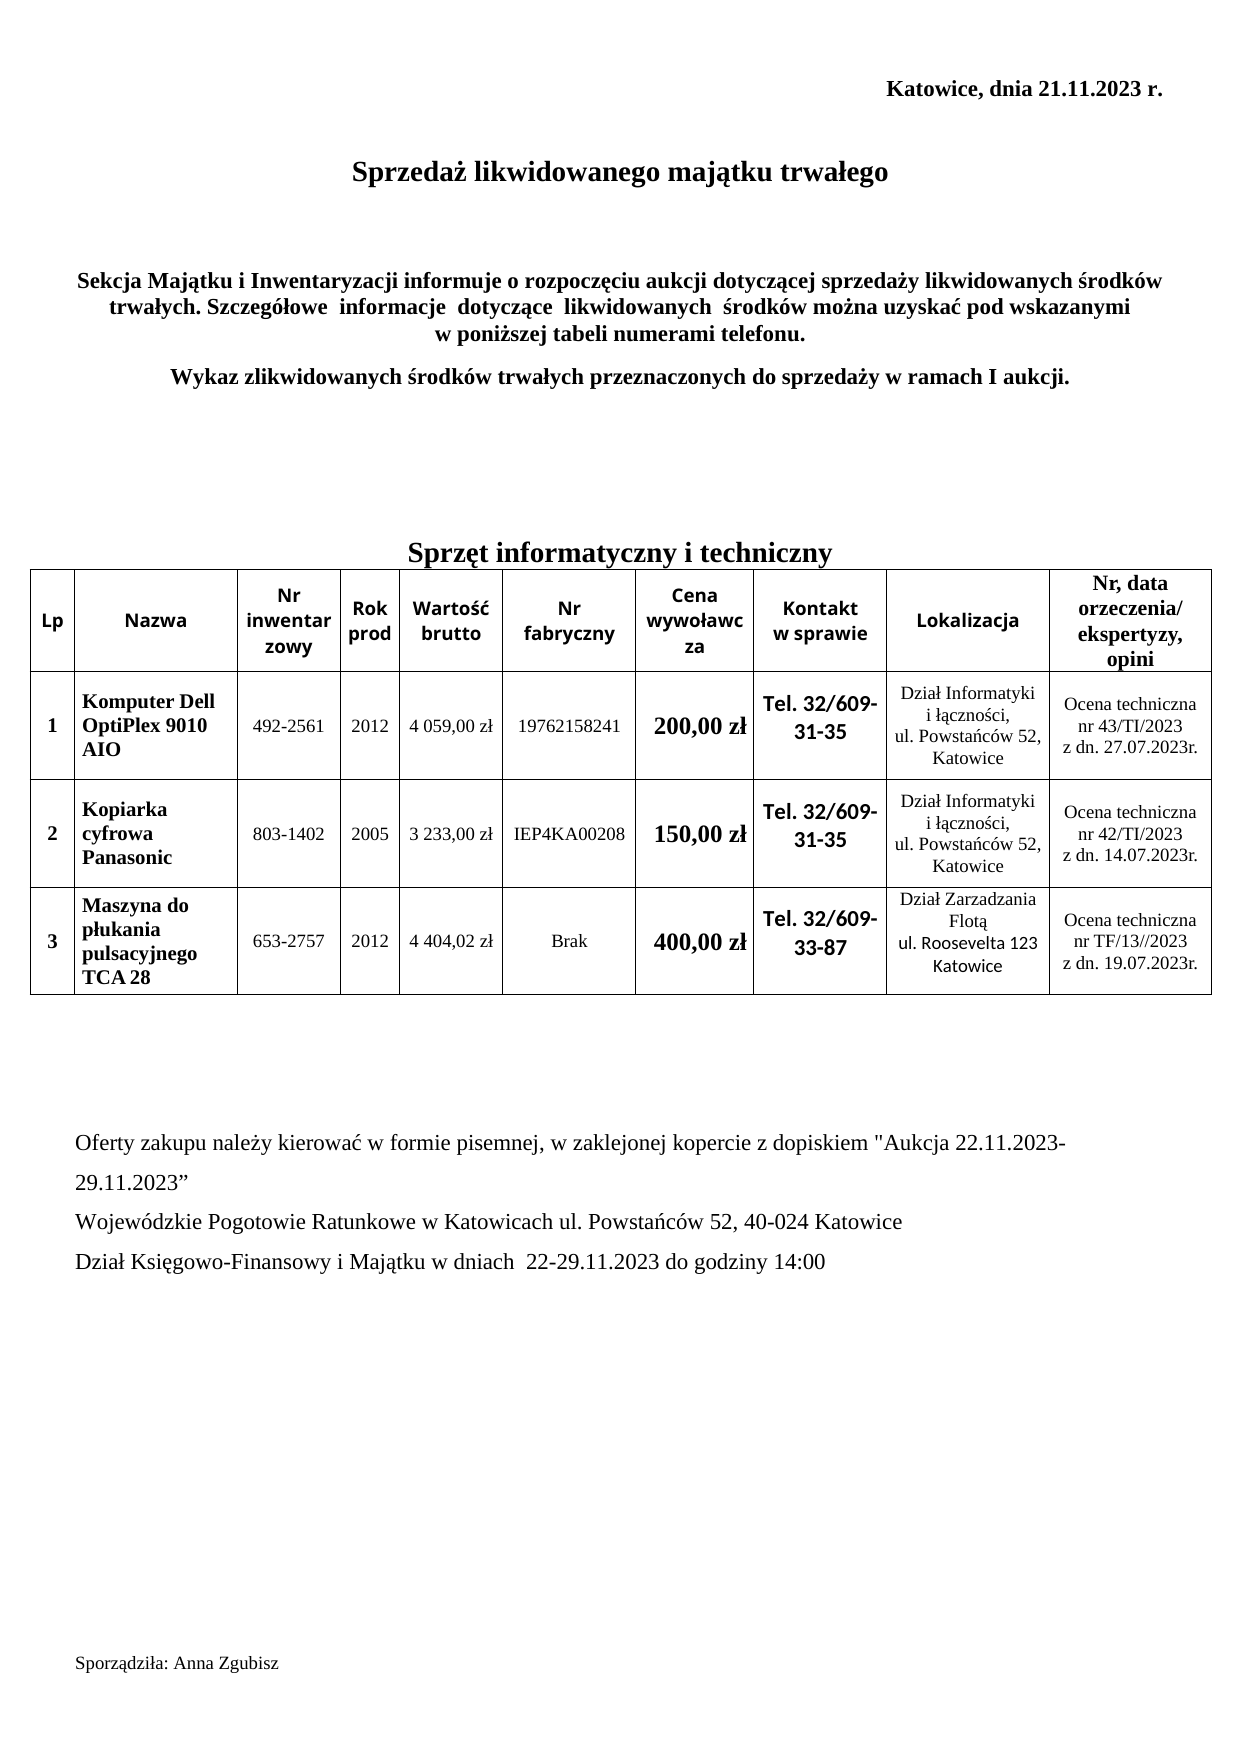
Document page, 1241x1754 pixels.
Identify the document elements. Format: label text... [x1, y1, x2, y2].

table_cell 2005 [341, 780, 399, 887]
text Sekcja Majątku i Inwentaryzacji informuje o rozpoczęciu aukcji dotyczącej sprzedaży likwidowanych środków trwałych. Szczegółowe informacje dotyczące likwidowanych środków można uzyskać pod wskazanymi w poniższej tabeli numerami telefonu. [75, 267, 1165, 346]
table_cell 1 [31, 672, 74, 779]
table_cell Tel. 32/609-31-35 [754, 780, 886, 887]
text Sprzedaż likwidowanego majątku trwałego [75, 154, 1165, 188]
text Oferty zakupu należy kierować w formie pisemnej, w zaklejonej kopercie z dopiskiem "Aukcja 22.11.2023-29.11.2023” [75, 1129, 1165, 1195]
table_header Lp [31, 570, 74, 671]
text Wykaz zlikwidowanych środków trwałych przeznaczonych do sprzedaży w ramach I aukcji. [75, 363, 1165, 389]
table_cell 653-2757 [238, 888, 340, 994]
table_header Nr fabryczny [503, 570, 635, 671]
text Dział Księgowo-Finansowy i Majątku w dniach 22-29.11.2023 do godziny 14:00 [75, 1248, 1165, 1274]
table_cell 4 404,02 zł [400, 888, 502, 994]
table_cell 3 233,00 zł [400, 780, 502, 887]
text Wojewódzkie Pogotowie Ratunkowe w Katowicach ul. Powstańców 52, 40-024 Katowice [75, 1208, 1165, 1235]
table_header Nr, data orzeczenia/ ekspertyzy, opini [1050, 570, 1211, 671]
text Katowice, dnia 21.11.2023 r. [812, 75, 1165, 101]
table_cell Dział Informatyki i łączności, ul. Powstańców 52, Katowice [887, 780, 1049, 887]
table_cell Komputer Dell OptiPlex 9010 AIO [75, 672, 237, 779]
table_cell Ocena techniczna nr TF/13//2023 z dn. 19.07.2023r. [1050, 888, 1211, 994]
table_cell 400,00 zł [636, 888, 753, 994]
table_header Rok prod [341, 570, 399, 671]
table_cell 2012 [341, 672, 399, 779]
table_header Nr inwentarzowy [238, 570, 340, 671]
table_cell Tel. 32/609-31-35 [754, 672, 886, 779]
table_cell Kopiarka cyfrowa Panasonic [75, 780, 237, 887]
table_cell Tel. 32/609-33-87 [754, 888, 886, 994]
table_cell 803-1402 [238, 780, 340, 887]
table_cell Dział Informatyki i łączności, ul. Powstańców 52, Katowice [887, 672, 1049, 779]
table_cell Ocena techniczna nr 42/TI/2023 z dn. 14.07.2023r. [1050, 780, 1211, 887]
text Sprzęt informatyczny i techniczny [75, 536, 1165, 569]
table_cell 150,00 zł [636, 780, 753, 887]
text Sporządziła: Anna Zgubisz [75, 1652, 1165, 1674]
table_cell Dział Zarzadzania Flotą ul. Roosevelta 123 Katowice [887, 888, 1049, 994]
table_cell 4 059,00 zł [400, 672, 502, 779]
table_cell 200,00 zł [636, 672, 753, 779]
table_cell 2012 [341, 888, 399, 994]
table_cell 492-2561 [238, 672, 340, 779]
table_cell Maszyna do płukania pulsacyjnego TCA 28 [75, 888, 237, 994]
table_cell 19762158241 [503, 672, 635, 779]
table_cell IEP4KA00208 [503, 780, 635, 887]
table_header Kontakt w sprawie [754, 570, 886, 671]
table_header Lokalizacja [887, 570, 1049, 671]
table_cell 3 [31, 888, 74, 994]
table_header Nazwa [75, 570, 237, 671]
table_header Wartość brutto [400, 570, 502, 671]
table_cell 2 [31, 780, 74, 887]
table_cell Ocena techniczna nr 43/TI/2023 z dn. 27.07.2023r. [1050, 672, 1211, 779]
table_header Cena wywoławcza [636, 570, 753, 671]
table_cell Brak [503, 888, 635, 994]
